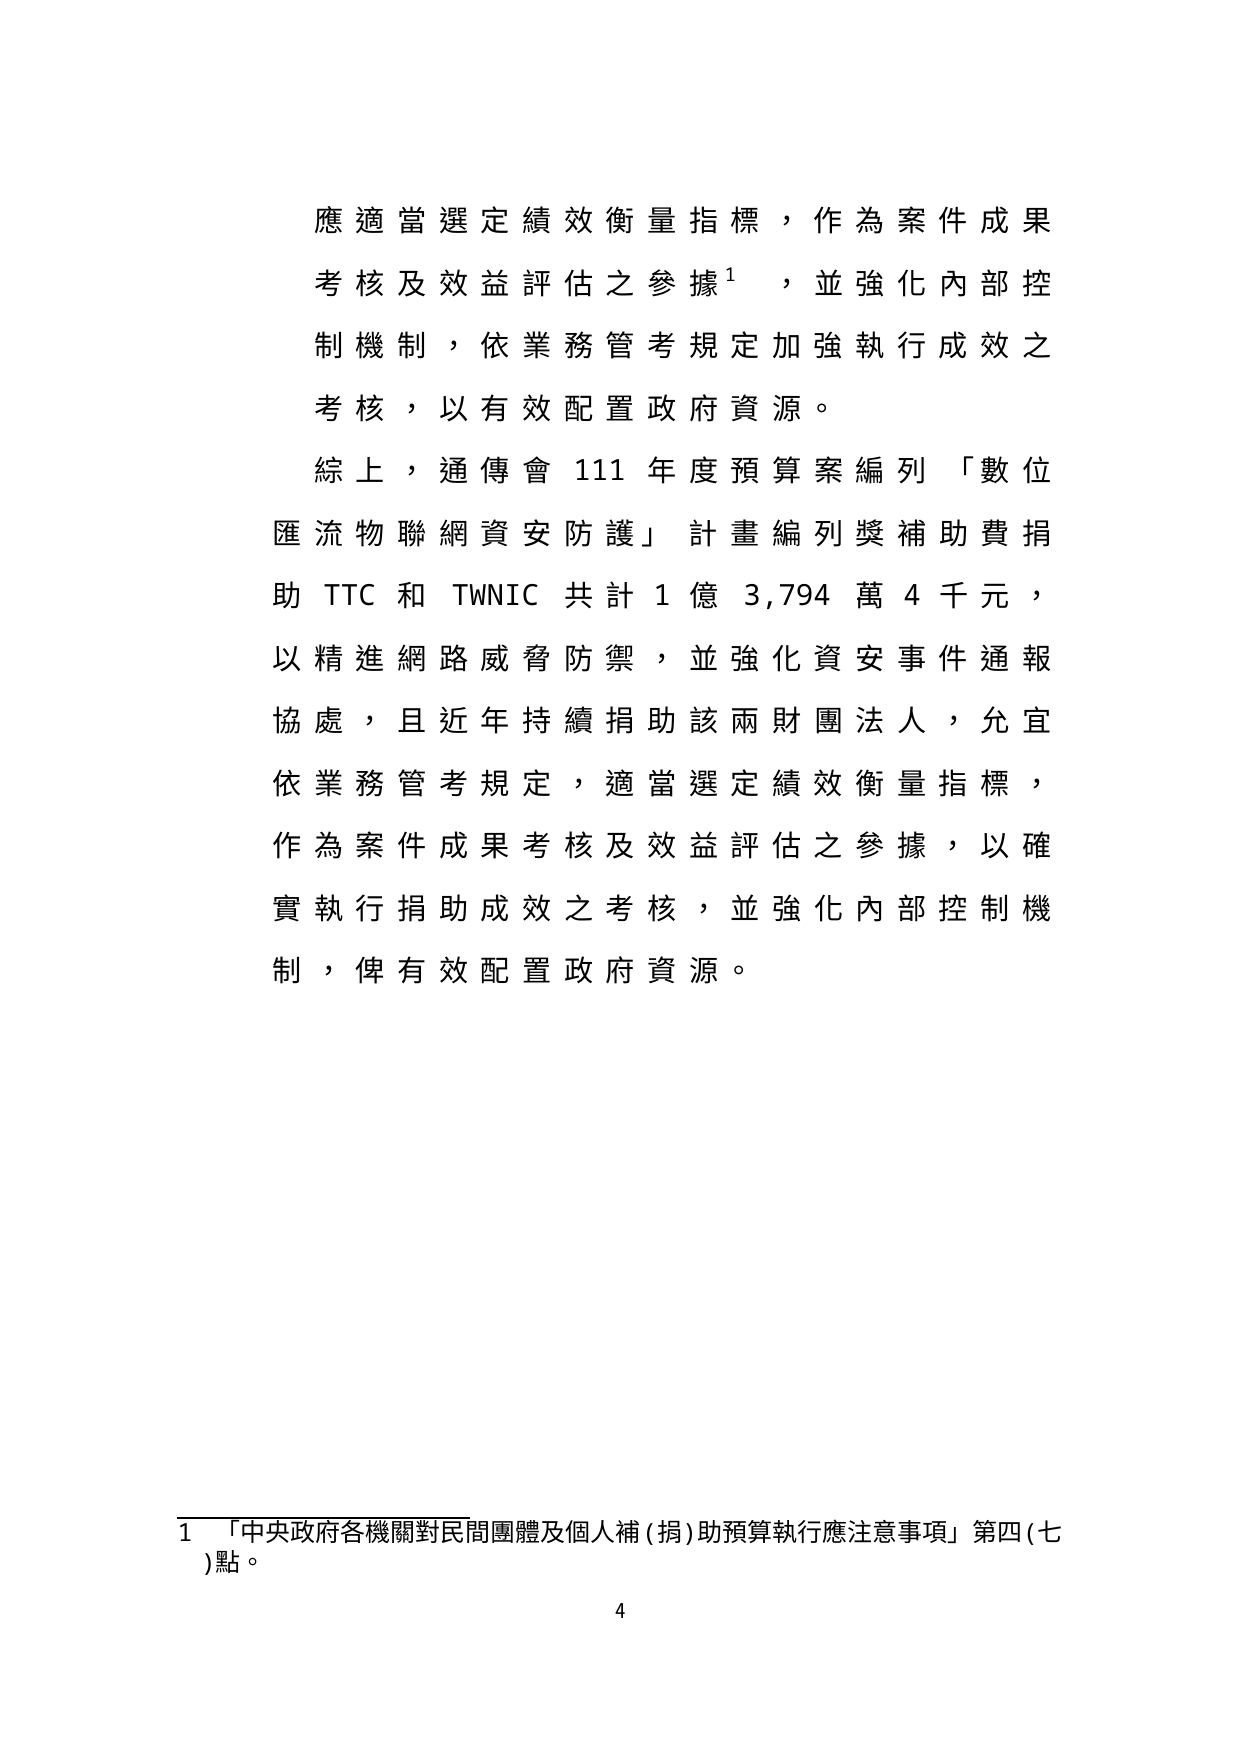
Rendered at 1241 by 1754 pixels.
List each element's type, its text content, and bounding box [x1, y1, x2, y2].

text 綜上，通傳會111年度預算案編列「數位匯流物聯網資安防護」計畫編列獎補助費捐助TTC和TWNIC共計1億3,794萬4千元，以精進網路威脅防禦，並強化資安事件通報協處，且近年持續捐助該兩財團法人，允宜依業務管考規定，適當選定績效衡量指標，作為案件成果考核及效益評估之參據，以確實執行捐助成效之考核，並強化內部控制機制，俾有效配置政府資源。 [242, 427, 1058, 990]
text 2.允宜依業務管考規定加強執行成效之考核：據「中央政府各機關對民間團體及個人補(捐)助預算執行應注意事項」規定，應適當選定績效衡量指標，作為案件成果考核及效益評估之參據，並強化內部控制機制，依業務管考規定加強執行成效之考核，以有效配置政府資源。 [271, 177, 1058, 427]
text 「中央政府各機關對民間團體及個人補(捐)助預算執行應注意事項」第四(七)點。 [177, 1518, 1063, 1577]
